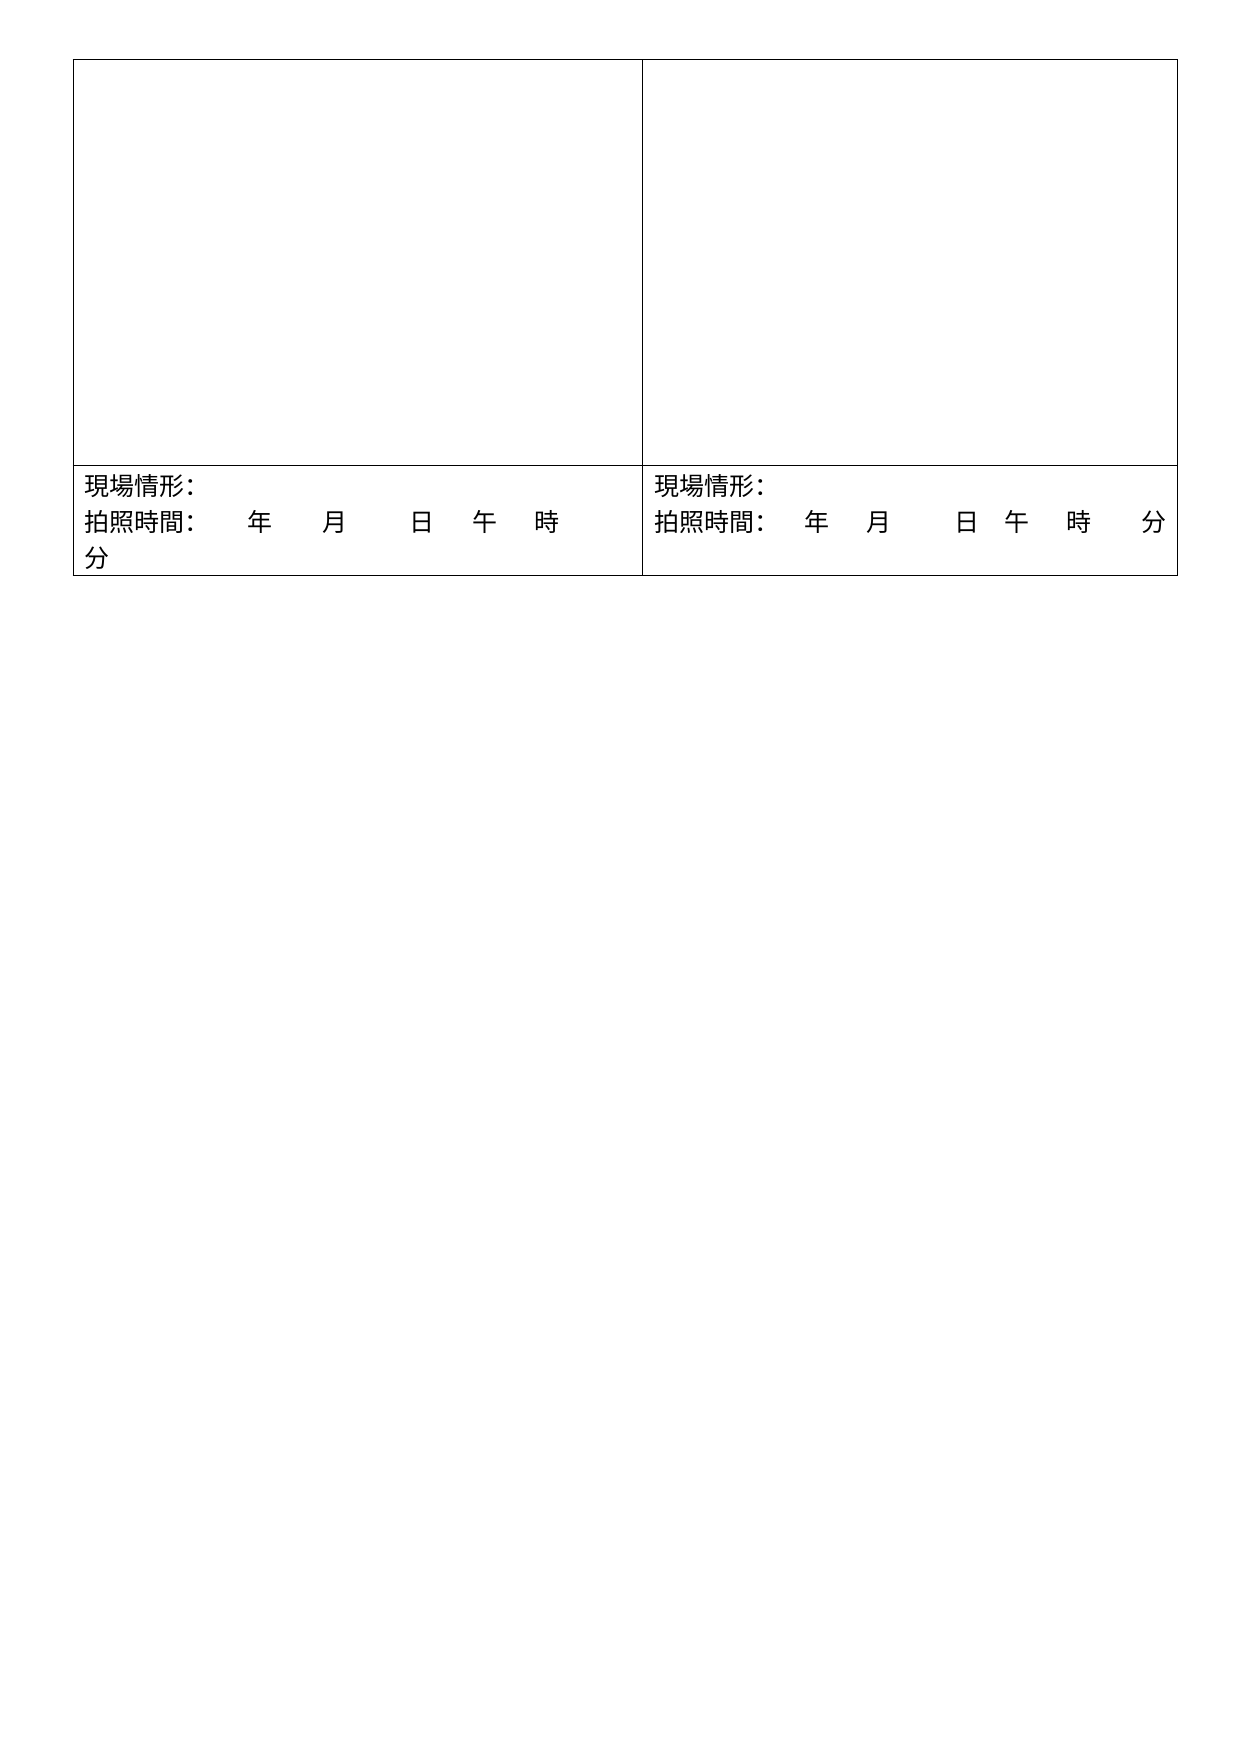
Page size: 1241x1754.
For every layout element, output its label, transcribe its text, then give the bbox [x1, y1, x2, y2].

table_cell [643, 60, 1177, 465]
table_cell 現場情形： 拍照時間： 年 月 日 午 時 分 [74, 466, 642, 575]
table_cell [74, 60, 642, 465]
table_cell 現場情形： 拍照時間： 年 月 日 午 時 分 [643, 466, 1177, 575]
